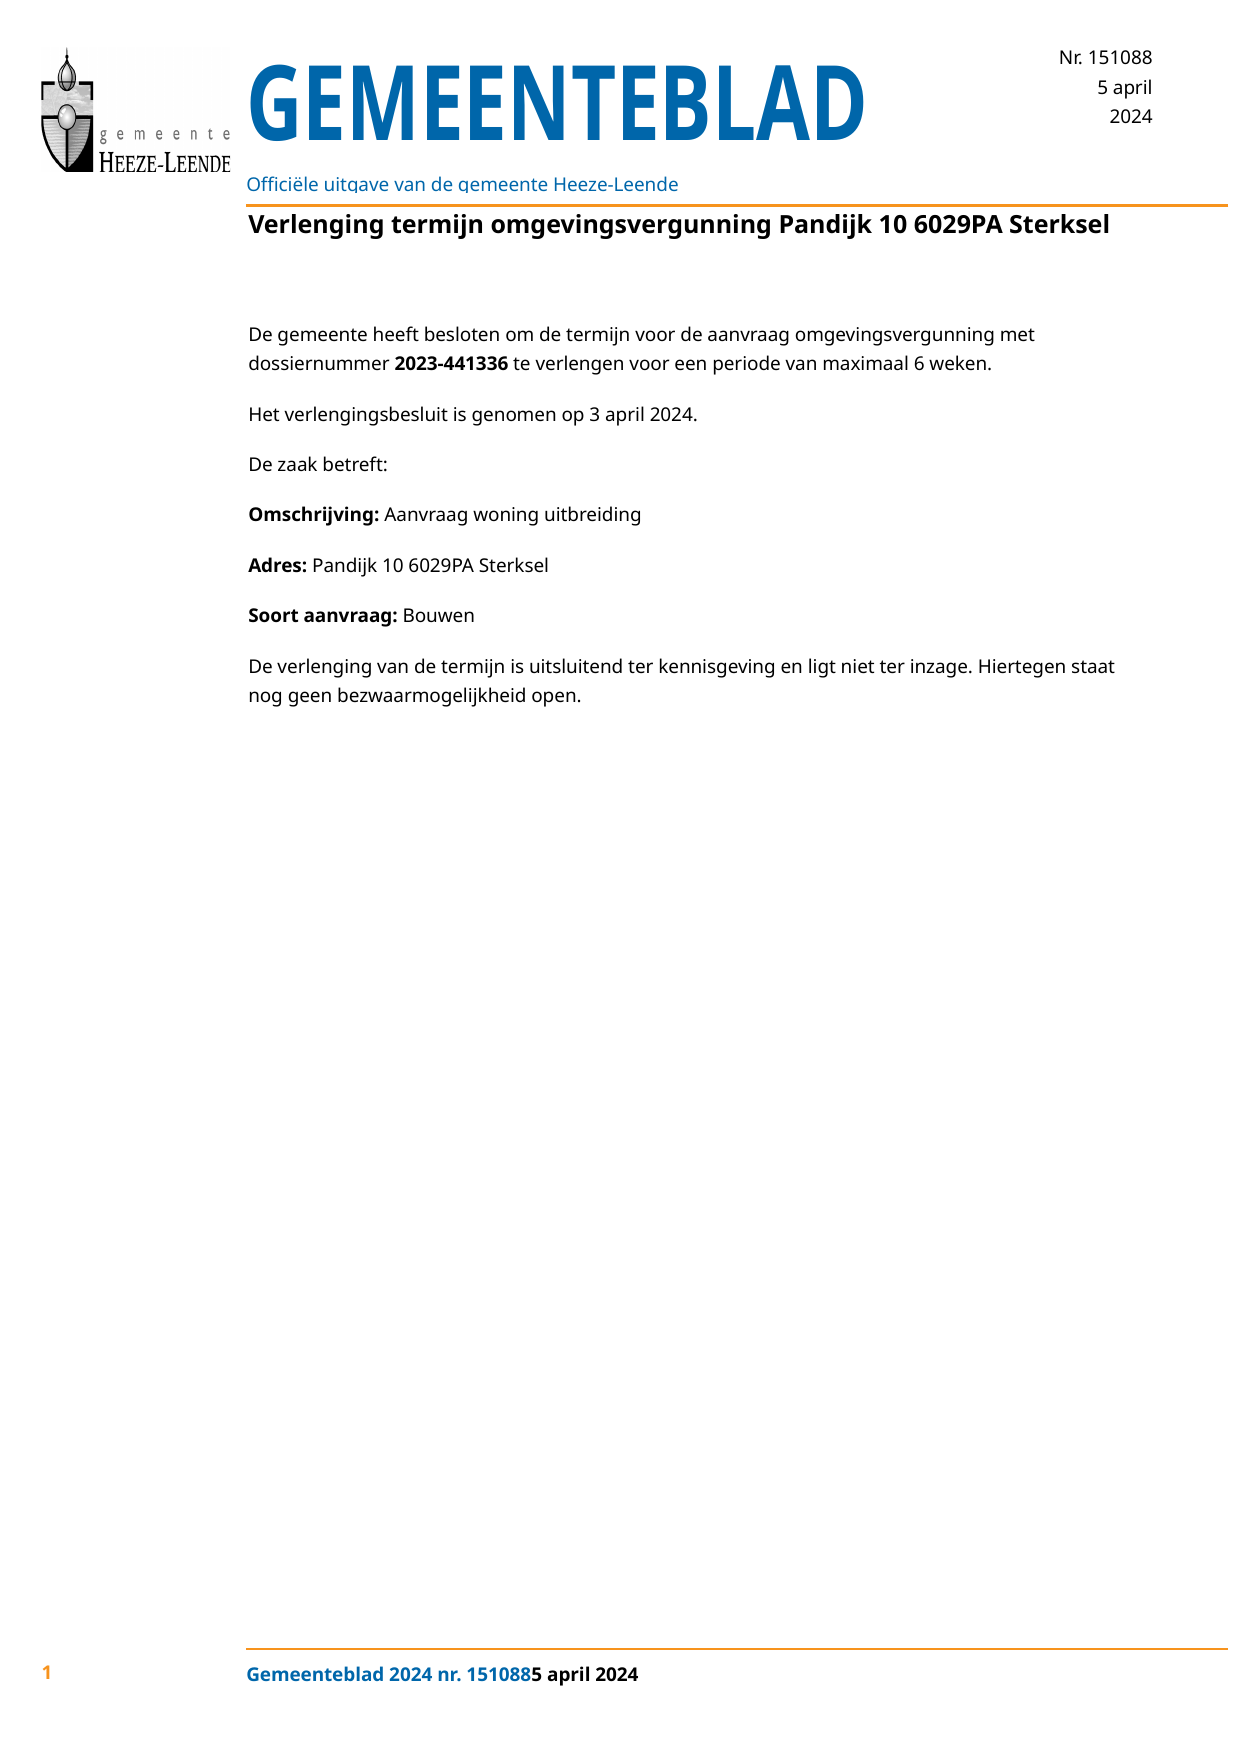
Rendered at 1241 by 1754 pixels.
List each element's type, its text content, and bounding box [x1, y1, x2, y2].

picture [41, 47, 231, 172]
text De zaak betreft: [248, 451, 1152, 477]
text Het verlengingsbesluit is genomen op 3 april 2024. [248, 401, 1152, 426]
text Verlenging termijn omgevingsvergunning Pandijk 10 6029PA Sterksel [248, 207, 1152, 241]
text Adres: Pandijk 10 6029PA Sterksel [248, 552, 1152, 578]
text Soort aanvraag: Bouwen [248, 602, 1152, 628]
text Omschrijving: Aanvraag woning uitbreiding [248, 502, 1152, 527]
text De verlenging van de termijn is uitsluitend ter kennisgeving en ligt niet ter inzage. Hiertegen staat nog geen bezwaarmogelijkheid open. [248, 653, 1152, 708]
text De gemeente heeft besloten om de termijn voor de aanvraag omgevingsvergunning met dossiernummer 2023-441336 te verlengen voor een periode van maximaal 6 weken. [248, 321, 1152, 376]
